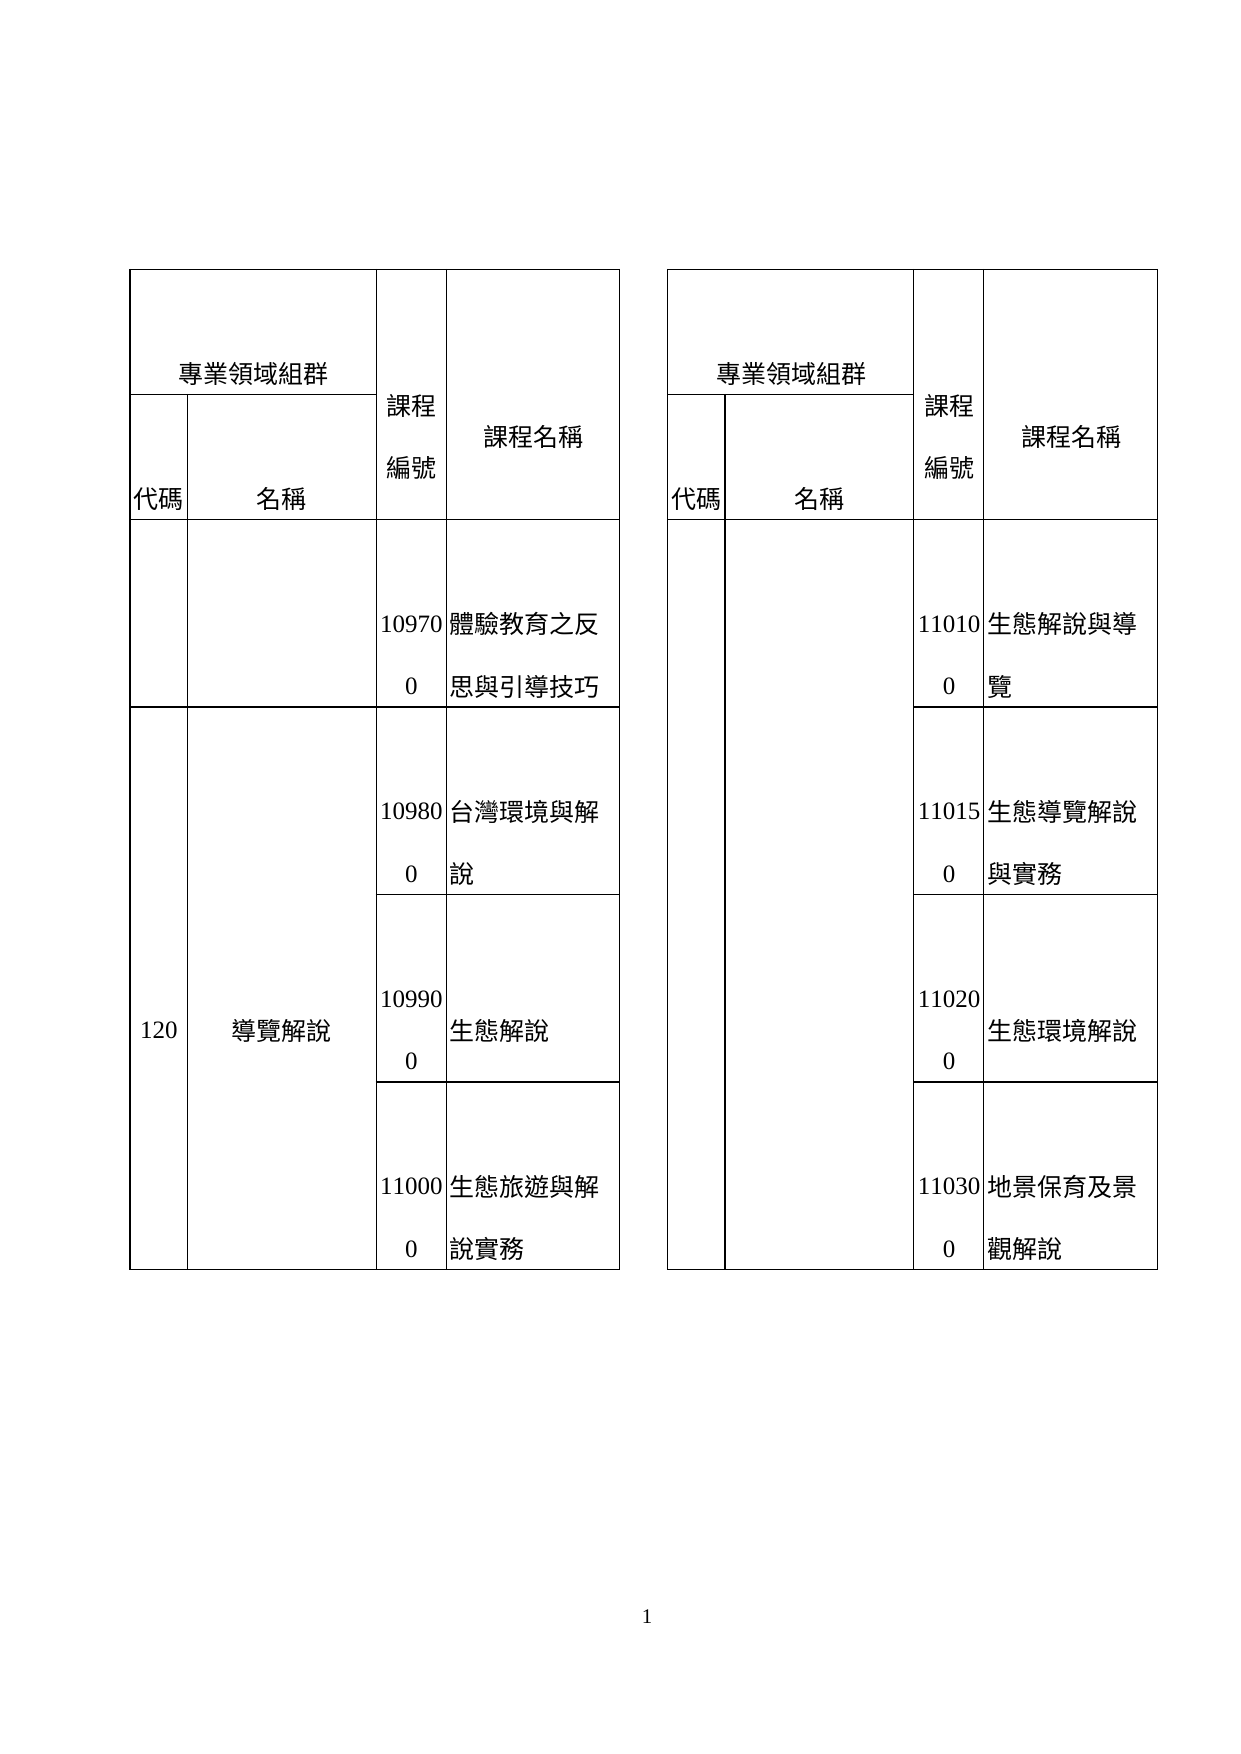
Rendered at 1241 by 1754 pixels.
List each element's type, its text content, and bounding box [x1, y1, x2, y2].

table_cell 地景保育及景觀解說 [984, 1083, 1157, 1269]
table_cell 生態解說 [447, 895, 619, 1081]
table_header 專業領域組群 [668, 270, 913, 394]
table_cell 109900 [377, 895, 446, 1081]
table_cell 120 [131, 708, 187, 1269]
table_header 專業領域組群 [131, 270, 376, 394]
table_cell 生態環境解說 [984, 895, 1157, 1081]
table_cell 體驗教育之反思與引導技巧 [447, 520, 619, 706]
table_header 課程編號 [914, 270, 983, 519]
table_cell 109700 [377, 520, 446, 706]
table_cell 110000 [377, 1083, 446, 1269]
table_cell 名稱 [726, 395, 913, 519]
table_cell 代碼 [131, 395, 187, 519]
table_header 課程名稱 [984, 270, 1157, 519]
table_cell [668, 520, 724, 1269]
table_cell [188, 520, 376, 706]
table_cell 名稱 [188, 395, 376, 519]
table_cell 代碼 [668, 395, 724, 519]
table_cell [131, 520, 187, 706]
table_header 課程名稱 [447, 270, 619, 519]
table_header 課程編號 [377, 270, 446, 519]
table_cell 109800 [377, 708, 446, 894]
table_cell 110150 [914, 708, 983, 894]
table_cell 生態旅遊與解說實務 [447, 1083, 619, 1269]
table_cell 台灣環境與解說 [447, 708, 619, 894]
table_cell 生態解說與導覽 [984, 520, 1157, 706]
table_cell [726, 520, 913, 1269]
table_cell 導覽解說 [188, 708, 376, 1269]
table_cell 110200 [914, 895, 983, 1081]
table_cell 110100 [914, 520, 983, 706]
table_cell 生態導覽解說與實務 [984, 708, 1157, 894]
table_cell 110300 [914, 1083, 983, 1269]
